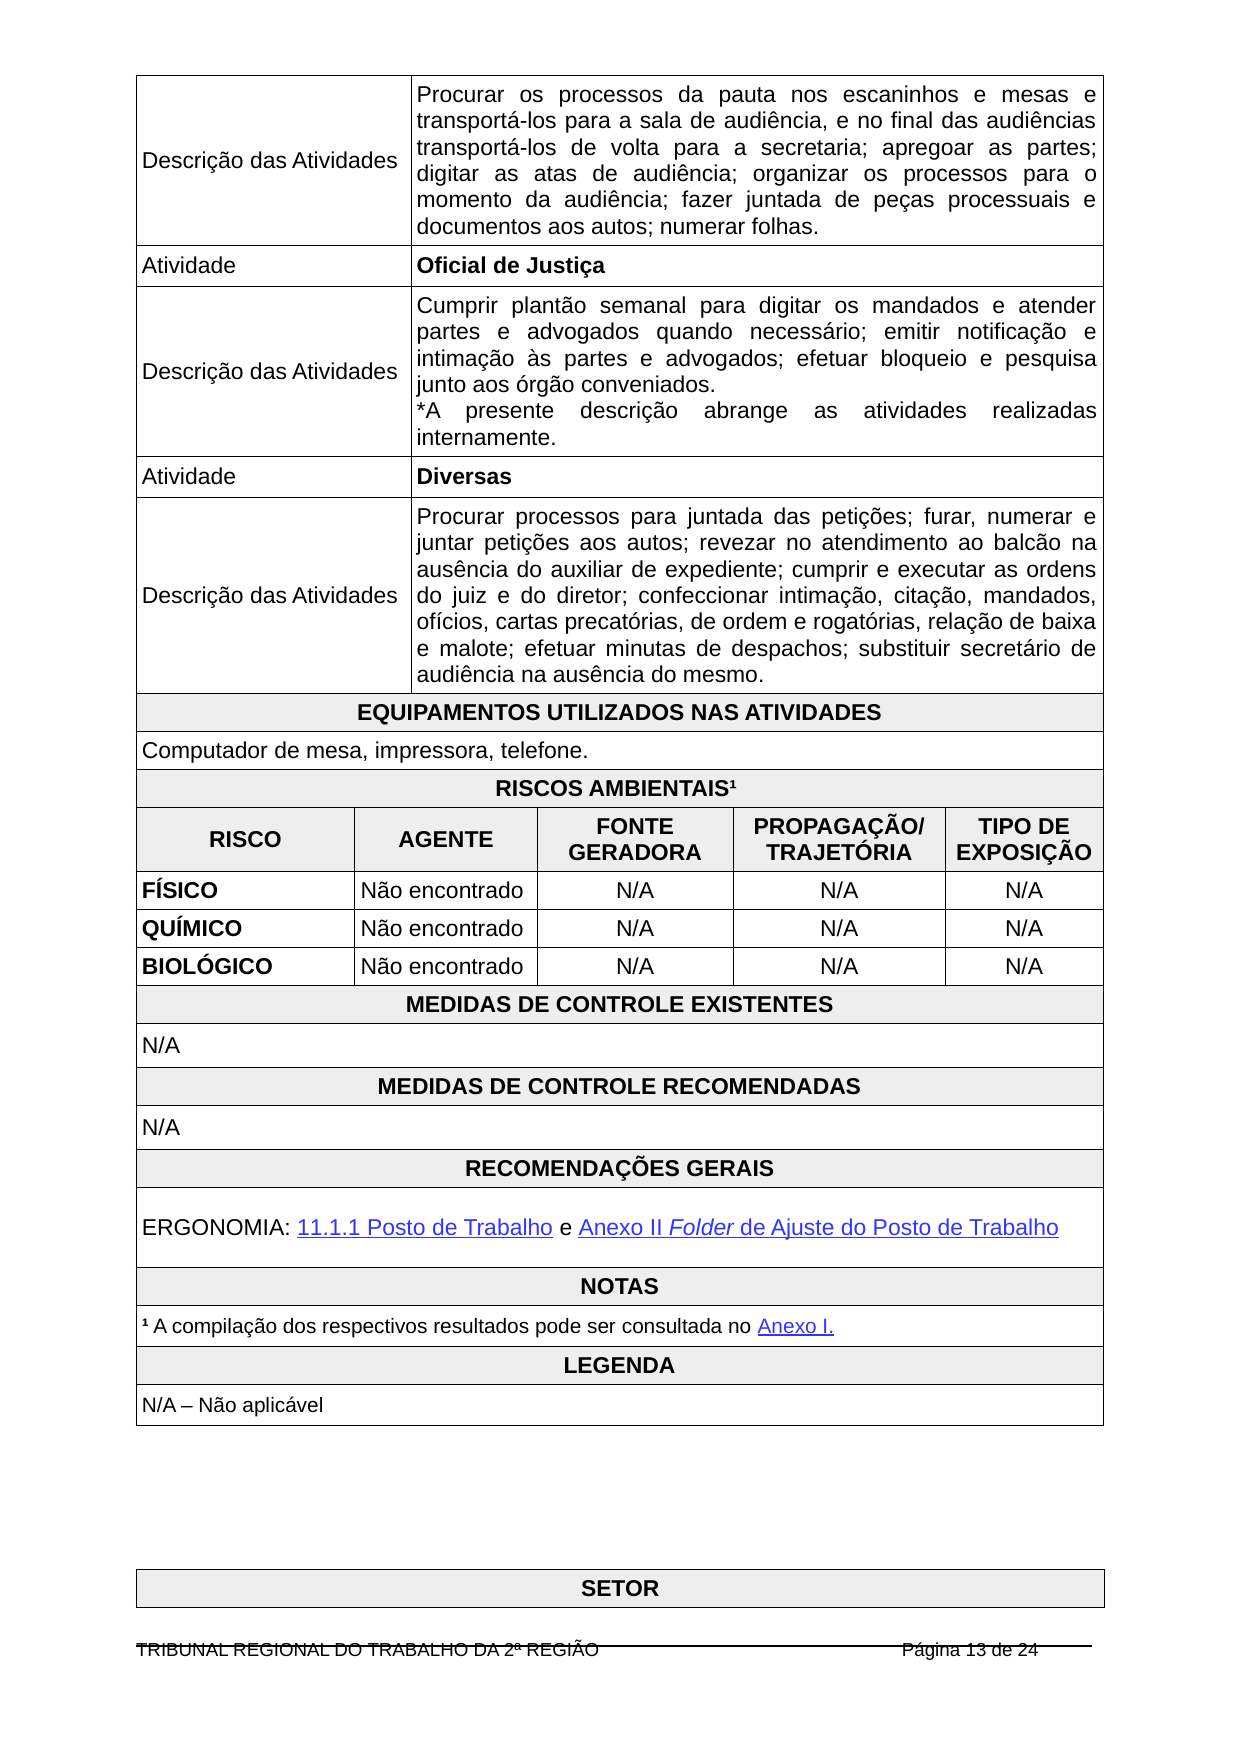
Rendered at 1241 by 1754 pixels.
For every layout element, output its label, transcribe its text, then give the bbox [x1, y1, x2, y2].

table_cell MEDIDAS DE CONTROLE RECOMENDADAS [137, 1068, 1103, 1105]
table_cell LEGENDA [137, 1347, 1103, 1384]
table_cell Diversas [412, 457, 1103, 497]
table_cell BIOLÓGICO [137, 948, 354, 985]
table_cell ¹ A compilação dos respectivos resultados pode ser consultada no Anexo I. [137, 1306, 1103, 1346]
table_cell TIPO DE EXPOSIÇÃO [946, 808, 1103, 871]
table_cell Atividade [137, 246, 411, 286]
table_cell N/A [538, 872, 733, 909]
table_cell N/A – Não aplicável [137, 1385, 1103, 1425]
table_cell N/A [946, 948, 1103, 985]
table_cell NOTAS [137, 1268, 1103, 1305]
table_cell Não encontrado [355, 910, 537, 947]
table_cell FÍSICO [137, 872, 354, 909]
table_cell N/A [734, 872, 945, 909]
table_cell MEDIDAS DE CONTROLE EXISTENTES [137, 986, 1103, 1023]
table_cell N/A [946, 910, 1103, 947]
table_cell Não encontrado [355, 872, 537, 909]
table_cell RISCO [137, 808, 354, 871]
table_cell EQUIPAMENTOS UTILIZADOS NAS ATIVIDADES [137, 694, 1103, 731]
table_cell N/A [946, 872, 1103, 909]
table_cell Descrição das Atividades [137, 76, 411, 245]
table_cell ERGONOMIA: 11.1.1 Posto de Trabalho e Anexo II Folder de Ajuste do Posto de Trabalho [137, 1188, 1103, 1267]
table_cell N/A [734, 948, 945, 985]
table_cell Procurar os processos da pauta nos escaninhos e mesas e transportá-los para a sala de audiência, e no final das audiências transportá-los de volta para a secretaria; apregoar as partes; digitar as atas de audiência; organizar os processos para o momento da audiência; fazer juntada de peças processuais e documentos aos autos; numerar folhas. [412, 76, 1103, 245]
table_cell Computador de mesa, impressora, telefone. [137, 732, 1103, 769]
table_header SETOR [137, 1570, 1104, 1607]
table_cell N/A [734, 910, 945, 947]
table_cell N/A [538, 948, 733, 985]
table_cell Procurar processos para juntada das petições; furar, numerar e juntar petições aos autos; revezar no atendimento ao balcão na ausência do auxiliar de expediente; cumprir e executar as ordens do juiz e do diretor; confeccionar intimação, citação, mandados, ofícios, cartas precatórias, de ordem e rogatórias, relação de baixa e malote; efetuar minutas de despachos; substituir secretário de audiência na ausência do mesmo. [412, 498, 1103, 693]
table_cell FONTE GERADORA [538, 808, 733, 871]
table_cell PROPAGAÇÃO/ TRAJETÓRIA [734, 808, 945, 871]
table_cell N/A [137, 1024, 1103, 1067]
table_cell Atividade [137, 457, 411, 497]
table_cell Cumprir plantão semanal para digitar os mandados e atender partes e advogados quando necessário; emitir notificação e intimação às partes e advogados; efetuar bloqueio e pesquisa junto aos órgão conveniados. *A presente descrição abrange as atividades realizadas internamente. [412, 287, 1103, 456]
table_cell Descrição das Atividades [137, 498, 411, 693]
table_cell RISCOS AMBIENTAIS¹ [137, 770, 1103, 807]
table_cell Oficial de Justiça [412, 246, 1103, 286]
table_cell Descrição das Atividades [137, 287, 411, 456]
table_cell AGENTE [355, 808, 537, 871]
table_cell N/A [137, 1106, 1103, 1149]
table_cell QUÍMICO [137, 910, 354, 947]
table_cell N/A [538, 910, 733, 947]
table_cell RECOMENDAÇÕES GERAIS [137, 1150, 1103, 1187]
table_cell Não encontrado [355, 948, 537, 985]
